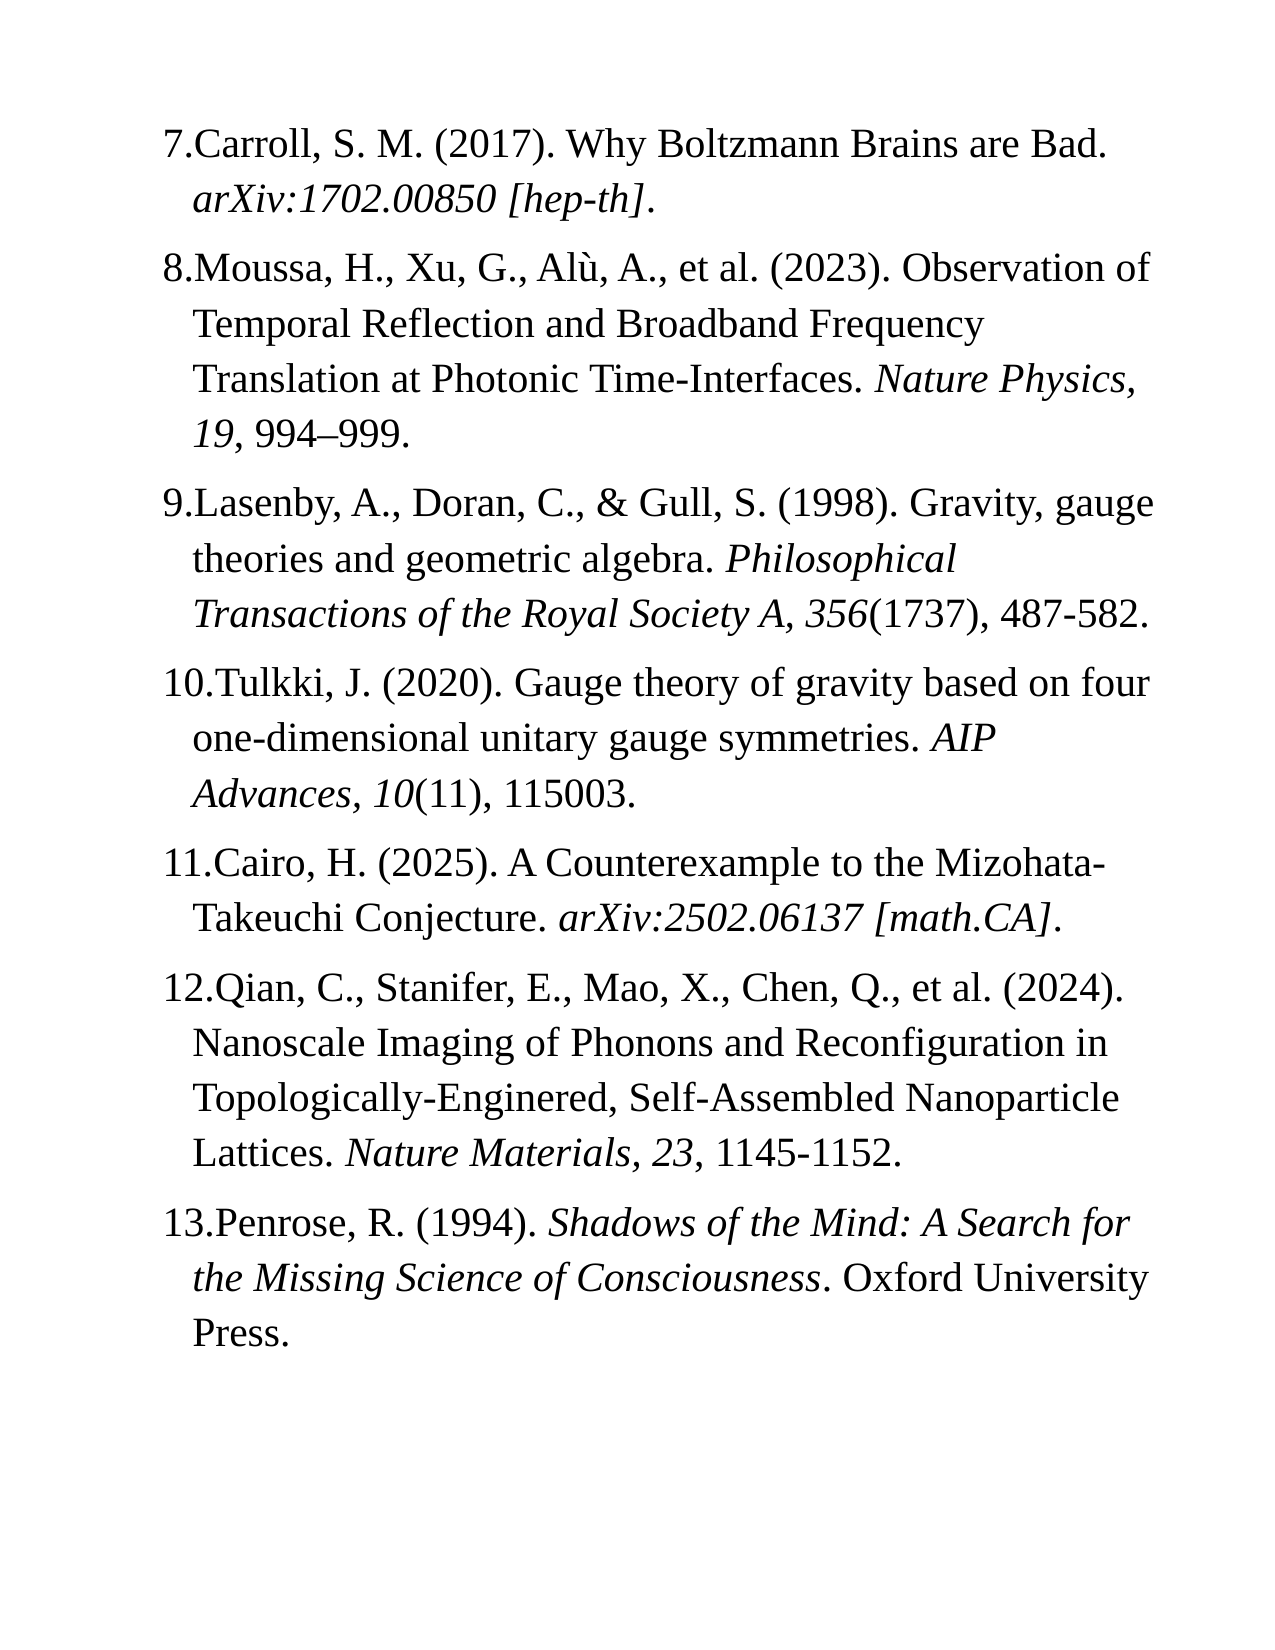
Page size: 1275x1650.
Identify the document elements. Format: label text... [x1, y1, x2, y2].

list Lasenby, A., Doran, C., & Gull, S. (1998). Gravity, gauge theories and geometric algebra. Philosophical Transactions of the Royal Society A, 356(1737), 487-582. [162, 478, 1157, 636]
list Moussa, H., Xu, G., Alù, A., et al. (2023). Observation of Temporal Reflection and Broadband Frequency Translation at Photonic Time-Interfaces. Nature Physics, 19, 994–999. [162, 243, 1157, 456]
list Penrose, R. (1994). Shadows of the Mind: A Search for the Missing Science of Consciousness. Oxford University Press. [162, 1197, 1157, 1356]
list Cairo, H. (2025). A Counterexample to the Mizohata-Takeuchi Conjecture. arXiv:2502.06137 [math.CA]. [162, 838, 1157, 941]
list Carroll, S. M. (2017). Why Boltzmann Brains are Bad. arXiv:1702.00850 [hep-th]. [162, 118, 1157, 221]
list Tulkki, J. (2020). Gauge theory of gravity based on four one-dimensional unitary gauge symmetries. AIP Advances, 10(11), 115003. [162, 658, 1157, 816]
list Qian, C., Stanifer, E., Mao, X., Chen, Q., et al. (2024). Nanoscale Imaging of Phonons and Reconfiguration in Topologically-Enginered, Self-Assembled Nanoparticle Lattices. Nature Materials, 23, 1145-1152. [162, 962, 1157, 1176]
